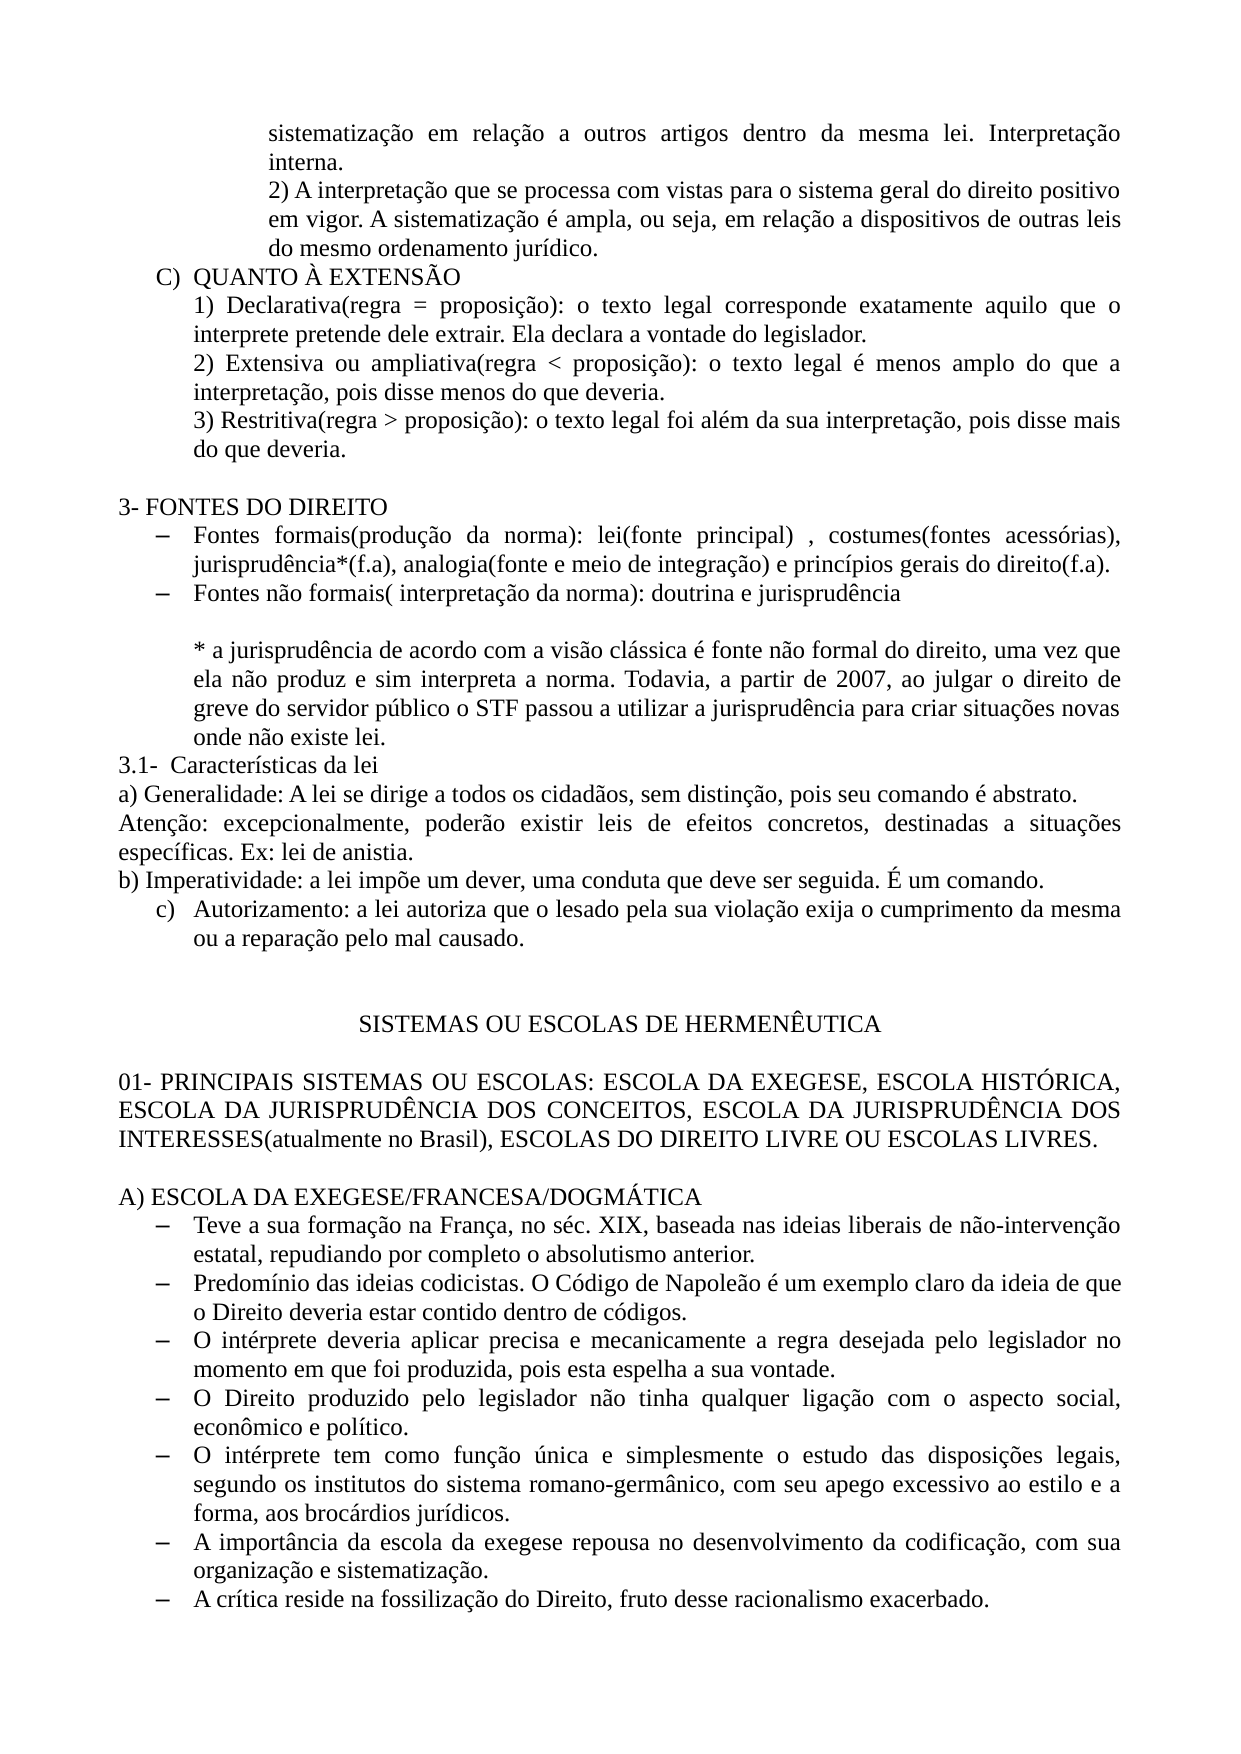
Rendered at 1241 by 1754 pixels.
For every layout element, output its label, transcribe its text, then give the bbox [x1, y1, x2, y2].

list Fontes não formais( interpretação da norma): doutrina e jurisprudência [156, 578, 1122, 607]
list Fontes formais(produção da norma): lei(fonte principal) , costumes(fontes acessórias), jurisprudência*(f.a), analogia(fonte e meio de integração) e princípios gerais do direito(f.a). [156, 521, 1122, 578]
list Predomínio das ideias codicistas. O Código de Napoleão é um exemplo claro da ideia de que o Direito deveria estar contido dentro de códigos. [156, 1268, 1122, 1326]
text b) Imperatividade: a lei impõe um dever, uma conduta que deve ser seguida. É um comando. [118, 866, 1122, 894]
list 1) Declarativa(regra = proposição): o texto legal corresponde exatamente aquilo que o interprete pretende dele extrair. Ela declara a vontade do legislador. [156, 291, 1122, 348]
text A) ESCOLA DA EXEGESE/FRANCESA/DOGMÁTICA [118, 1182, 1122, 1211]
list * a jurisprudência de acordo com a visão clássica é fonte não formal do direito, uma vez que ela não produz e sim interpreta a norma. Todavia, a partir de 2007, ao julgar o direito de greve do servidor público o STF passou a utilizar a jurisprudência para criar situações novas onde não existe lei. [156, 636, 1122, 751]
list QUANTO À EXTENSÃO [156, 262, 1122, 291]
list O intérprete tem como função única e simplesmente o estudo das disposições legais, segundo os institutos do sistema romano-germânico, com seu apego excessivo ao estilo e a forma, aos brocárdios jurídicos. [156, 1441, 1122, 1527]
list 3) Restritiva(regra > proposição): o texto legal foi além da sua interpretação, pois disse mais do que deveria. [156, 406, 1122, 463]
list 2) Extensiva ou ampliativa(regra < proposição): o texto legal é menos amplo do que a interpretação, pois disse menos do que deveria. [156, 348, 1122, 406]
list sistematização em relação a outros artigos dentro da mesma lei. Interpretação interna. [231, 118, 1122, 176]
list 2) A interpretação que se processa com vistas para o sistema geral do direito positivo em vigor. A sistematização é ampla, ou seja, em relação a dispositivos de outras leis do mesmo ordenamento jurídico. [231, 176, 1122, 262]
text 3.1- Características da lei [118, 751, 1122, 779]
list O Direito produzido pelo legislador não tinha qualquer ligação com o aspecto social, econômico e político. [156, 1383, 1122, 1441]
list O intérprete deveria aplicar precisa e mecanicamente a regra desejada pelo legislador no momento em que foi produzida, pois esta espelha a sua vontade. [156, 1326, 1122, 1383]
text a) Generalidade: A lei se dirige a todos os cidadãos, sem distinção, pois seu comando é abstrato. [118, 779, 1122, 808]
text SISTEMAS OU ESCOLAS DE HERMENÊUTICA [118, 1009, 1122, 1038]
text Atenção: excepcionalmente, poderão existir leis de efeitos concretos, destinadas a situações específicas. Ex: lei de anistia. [118, 808, 1122, 866]
text 01- PRINCIPAIS SISTEMAS OU ESCOLAS: ESCOLA DA EXEGESE, ESCOLA HISTÓRICA, ESCOLA DA JURISPRUDÊNCIA DOS CONCEITOS, ESCOLA DA JURISPRUDÊNCIA DOS INTERESSES(atualmente no Brasil), ESCOLAS DO DIREITO LIVRE OU ESCOLAS LIVRES. [118, 1067, 1122, 1153]
list Teve a sua formação na França, no séc. XIX, baseada nas ideias liberais de não-intervenção estatal, repudiando por completo o absolutismo anterior. [156, 1211, 1122, 1268]
list A importância da escola da exegese repousa no desenvolvimento da codificação, com sua organização e sistematização. [156, 1527, 1122, 1584]
list Autorizamento: a lei autoriza que o lesado pela sua violação exija o cumprimento da mesma ou a reparação pelo mal causado. [156, 894, 1122, 952]
list A crítica reside na fossilização do Direito, fruto desse racionalismo exacerbado. [156, 1584, 1122, 1613]
text 3- FONTES DO DIREITO [118, 492, 1122, 521]
